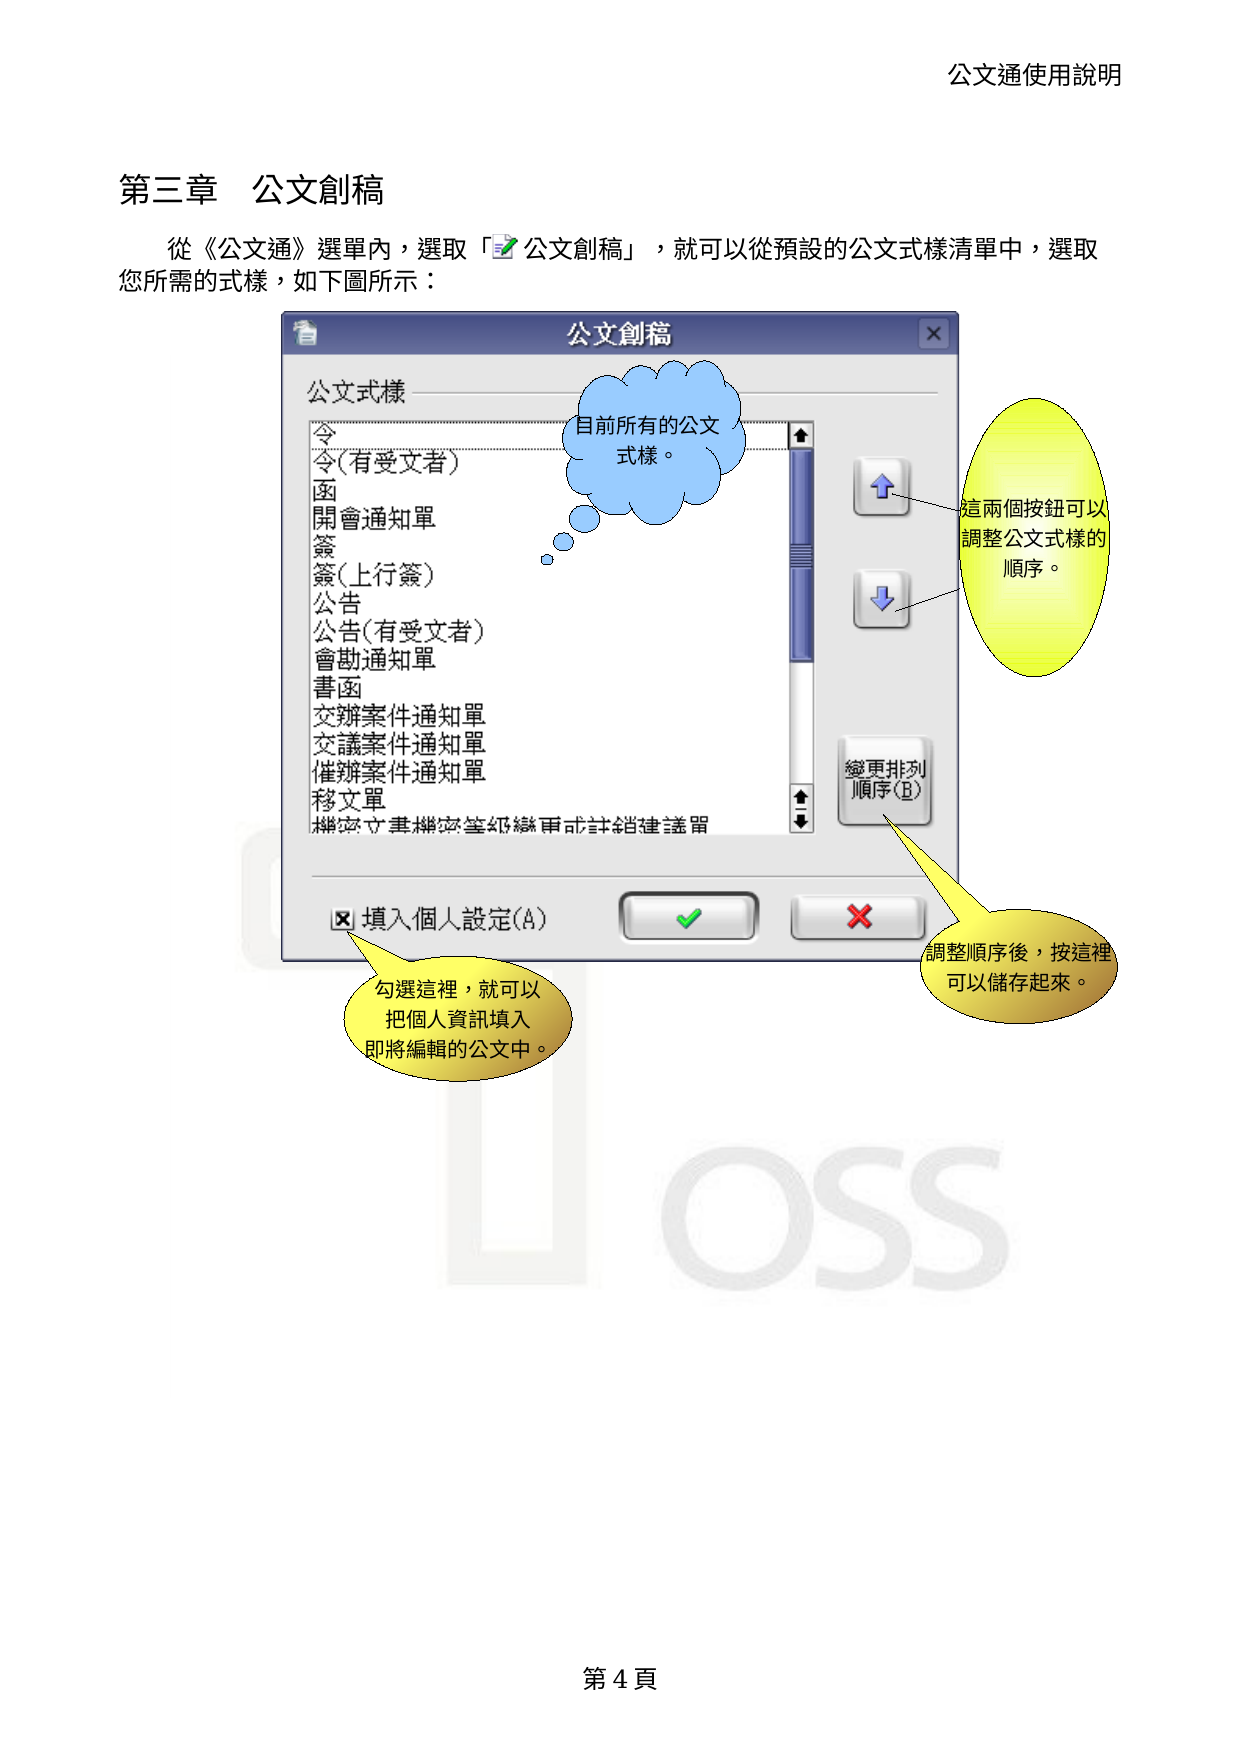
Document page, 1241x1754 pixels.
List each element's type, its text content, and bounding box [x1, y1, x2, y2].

subtitle 第五章 稿轉文 [1091, 545, 1095, 628]
subtitle 第五章 稿轉文 [974, 544, 978, 628]
picture [492, 234, 518, 259]
subtitle 第五章 稿轉文 [1091, 448, 1095, 512]
subtitle 第五章 稿轉文 [985, 642, 1083, 649]
subtitle 第三章 公文創稿 [118, 149, 1122, 216]
picture [281, 311, 960, 1268]
text 從《公文通》選單內，選取「 公文創稿」，就可以從預設的公文式樣清單中，選取您所需的式樣，如下圖所示： [118, 234, 1122, 296]
subtitle 第五章 稿轉文 [974, 447, 978, 501]
